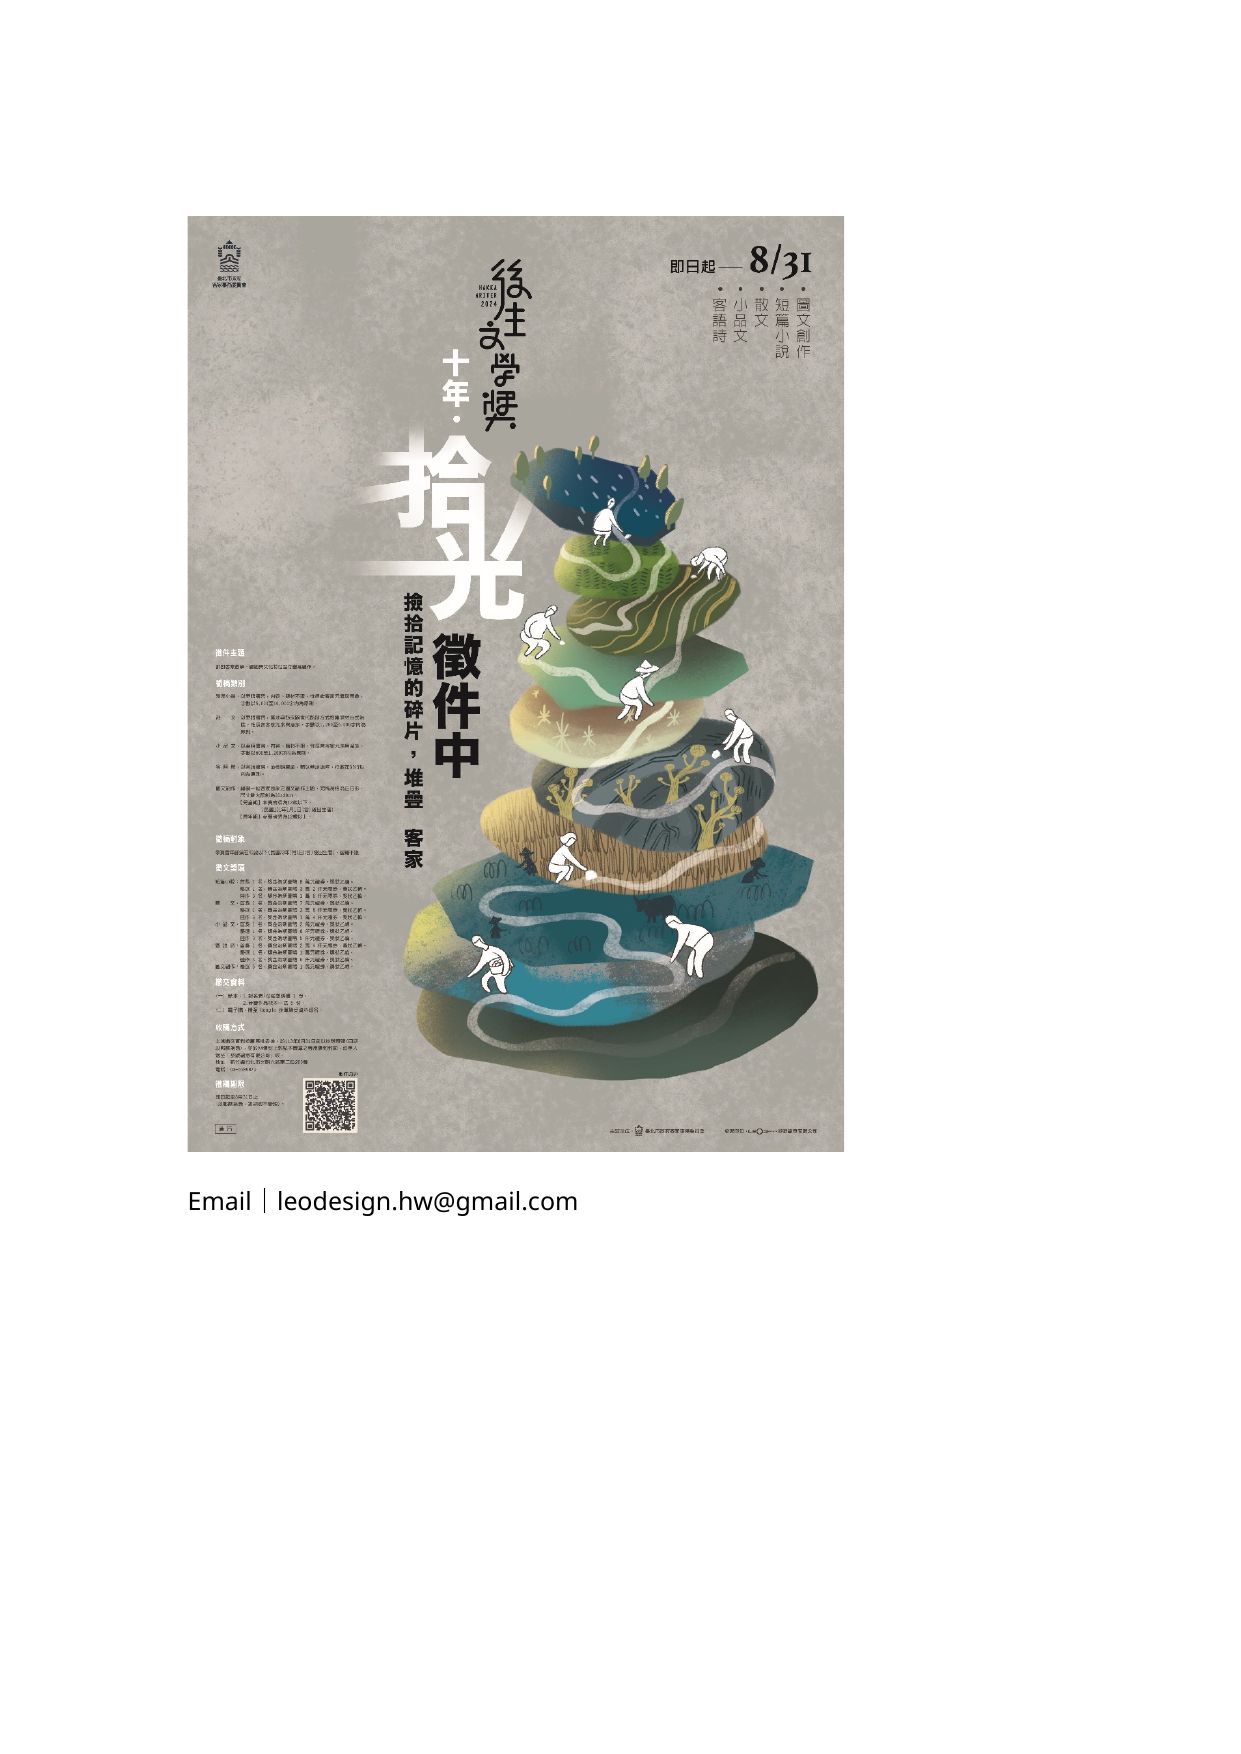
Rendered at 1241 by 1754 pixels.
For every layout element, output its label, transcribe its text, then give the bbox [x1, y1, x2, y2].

text Email｜leodesign.hw@gmail.com [187, 158, 1053, 1221]
